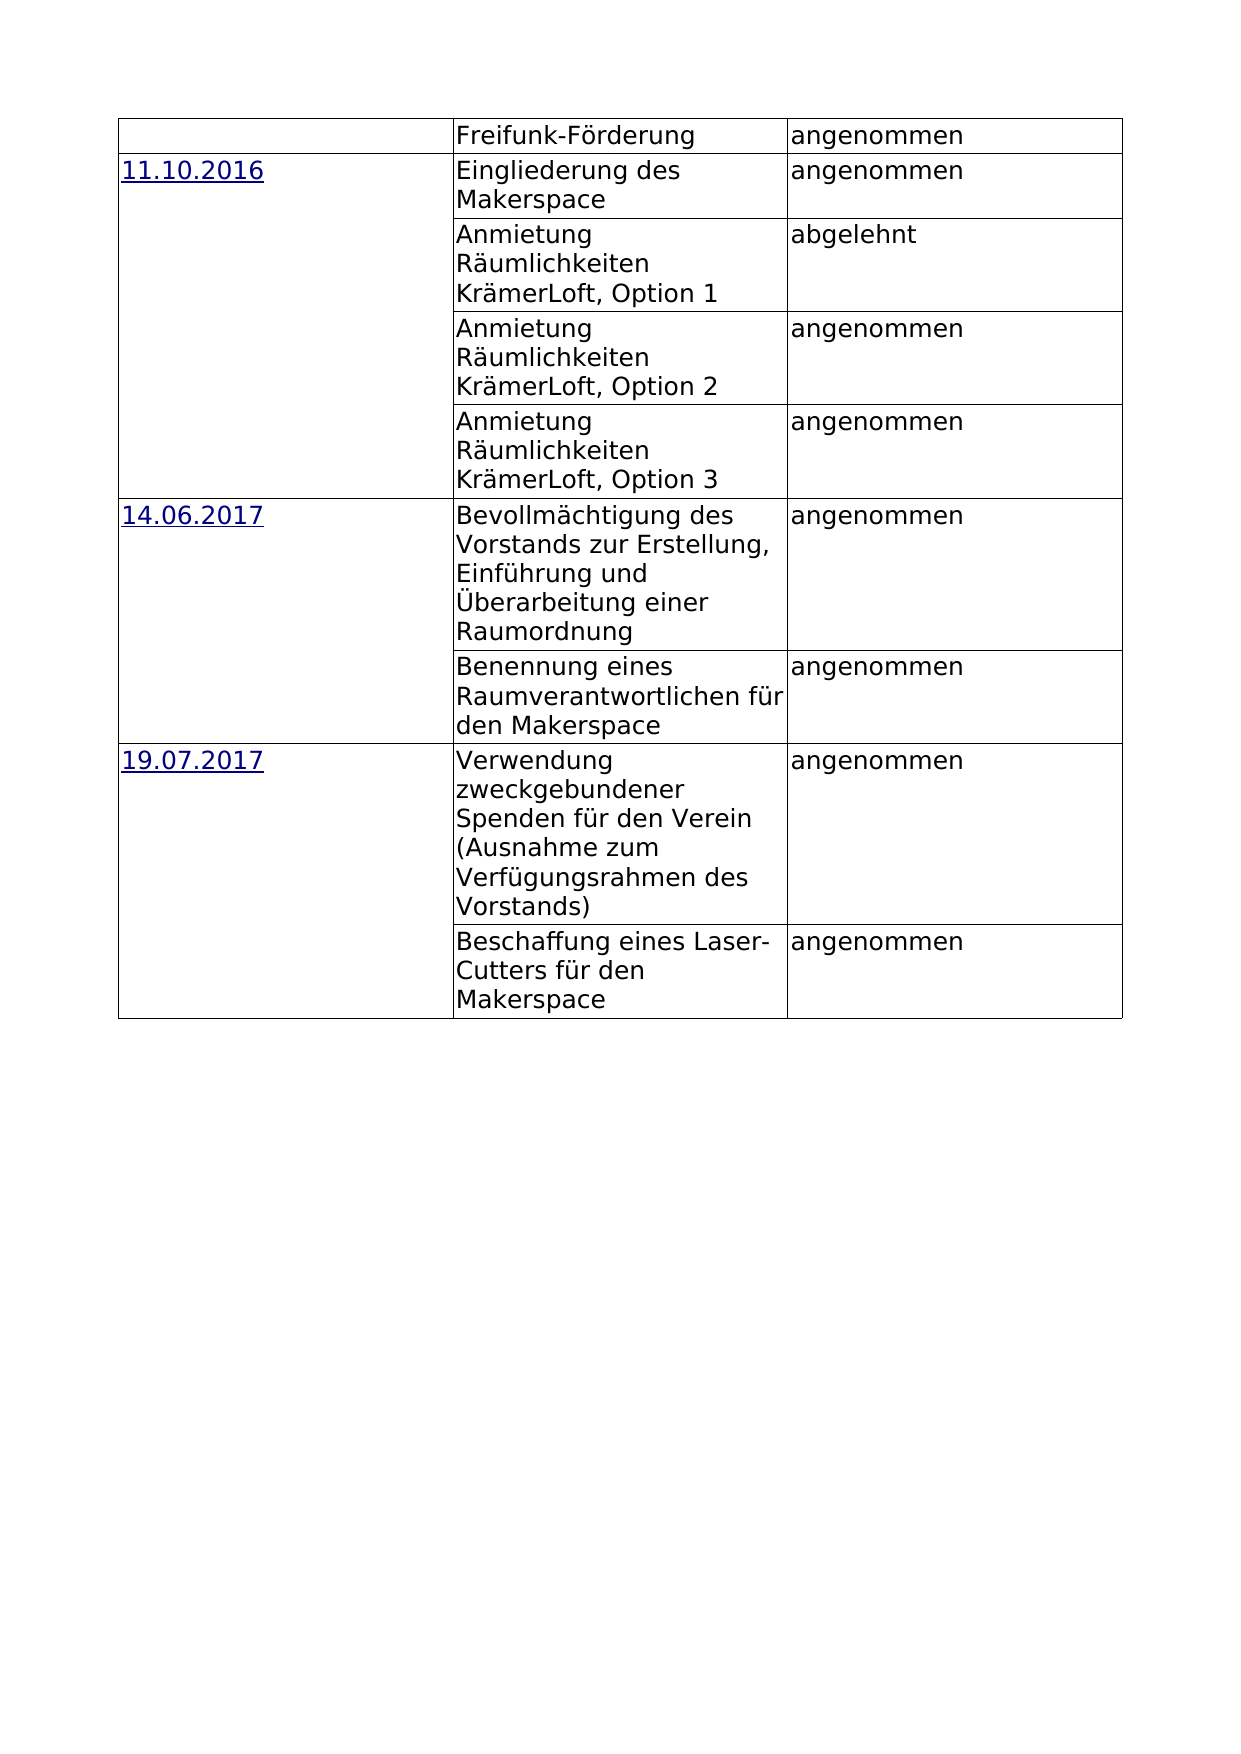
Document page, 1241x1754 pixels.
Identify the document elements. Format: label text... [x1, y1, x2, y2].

table_cell abgelehnt [788, 219, 1122, 311]
table_cell Bevollmächtigung des Vorstands zur Erstellung, Einführung und Überarbeitung einer Raumordnung [454, 499, 787, 649]
table_cell Beschaffung eines Laser-Cutters für den Makerspace [454, 925, 787, 1017]
table_cell 11.10.2016 [119, 154, 453, 498]
table_cell angenommen [788, 499, 1122, 649]
table_cell Anmietung Räumlichkeiten KrämerLoft, Option 1 [454, 219, 787, 311]
table_cell Anmietung Räumlichkeiten KrämerLoft, Option 3 [454, 405, 787, 498]
table_cell Benennung eines Raumverantwortlichen für den Makerspace [454, 651, 787, 743]
table_cell Verwendung zweckgebundener Spenden für den Verein (Ausnahme zum Verfügungsrahmen des Vorstands) [454, 744, 787, 924]
table_cell angenommen [788, 312, 1122, 404]
table_cell angenommen [788, 925, 1122, 1017]
table_cell angenommen [788, 405, 1122, 498]
table_cell angenommen [788, 154, 1122, 217]
table_cell 19.07.2017 [119, 744, 453, 1017]
table_cell angenommen [788, 744, 1122, 924]
table_cell 14.06.2017 [119, 499, 453, 743]
table_cell Anmietung Räumlichkeiten KrämerLoft, Option 2 [454, 312, 787, 404]
table_cell [119, 119, 453, 153]
table_cell Eingliederung des Makerspace [454, 154, 787, 217]
table_cell angenommen [788, 651, 1122, 743]
table_cell Freifunk-Förderung [454, 119, 787, 153]
table_cell angenommen [788, 119, 1122, 153]
